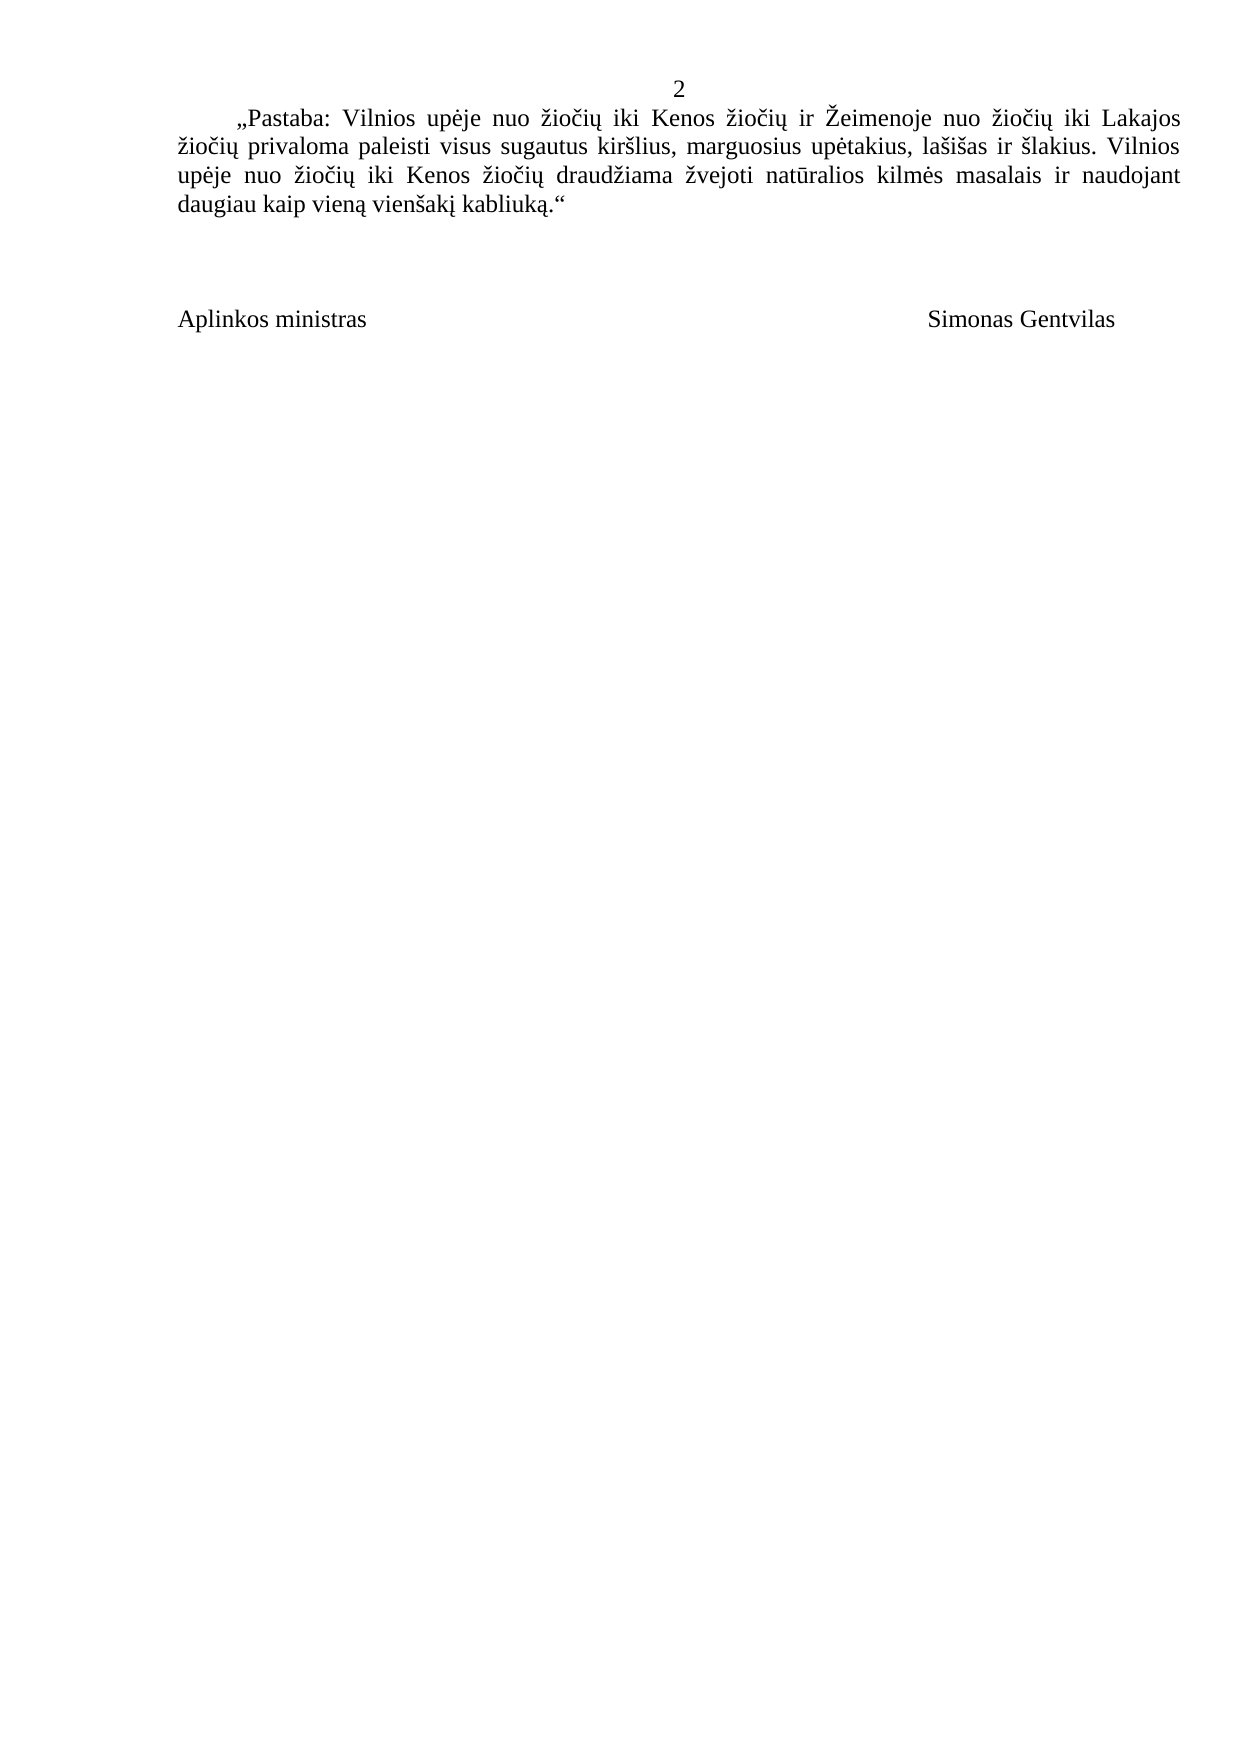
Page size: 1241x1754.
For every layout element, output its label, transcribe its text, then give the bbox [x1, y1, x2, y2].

text „Pastaba: Vilnios upėje nuo žiočių iki Kenos žiočių ir Žeimenoje nuo žiočių iki Lakajos žiočių privaloma paleisti visus sugautus kiršlius, marguosius upėtakius, lašišas ir šlakius. Vilnios upėje nuo žiočių iki Kenos žiočių draudžiama žvejoti natūralios kilmės masalais ir naudojant daugiau kaip vieną vienšakį kabliuką.“ [177, 103, 1181, 218]
text Aplinkos ministras Simonas Gentvilas [177, 304, 1177, 333]
